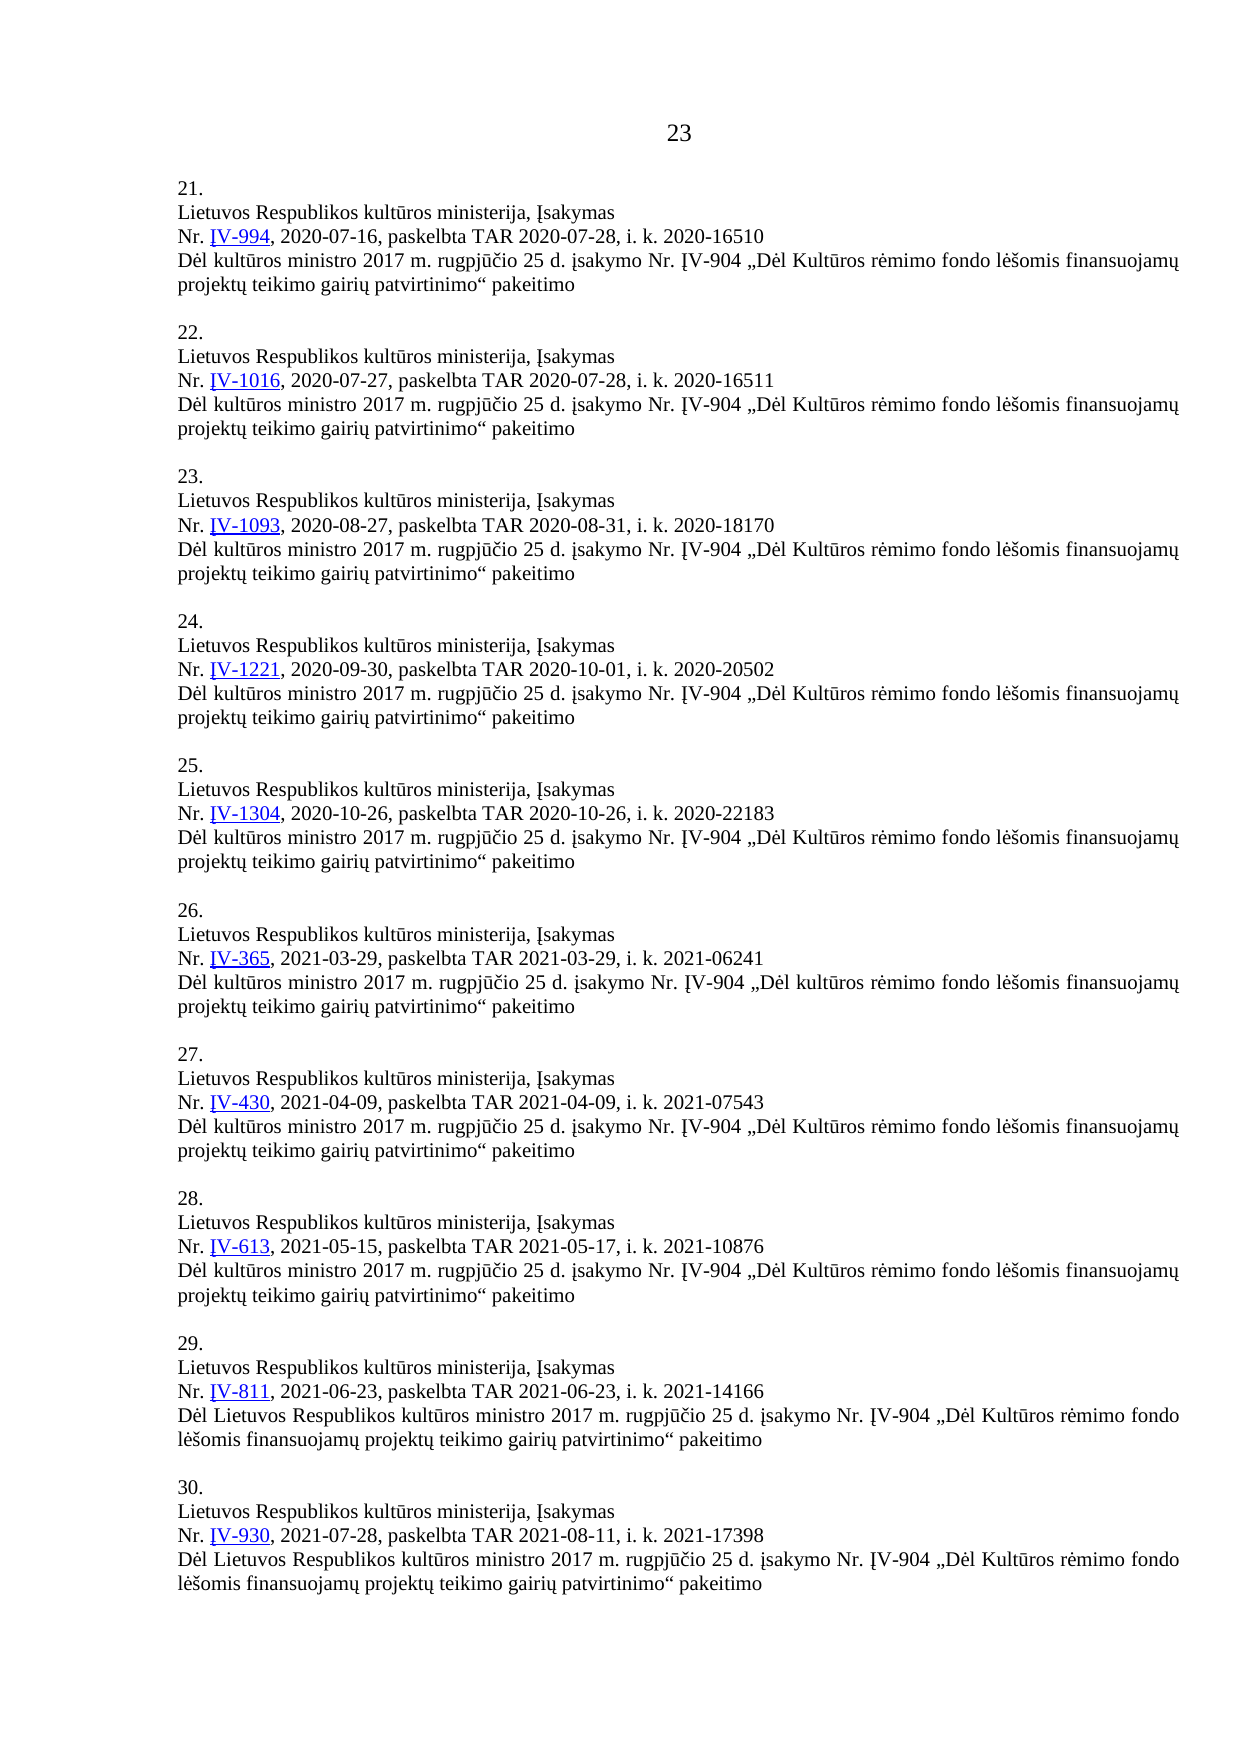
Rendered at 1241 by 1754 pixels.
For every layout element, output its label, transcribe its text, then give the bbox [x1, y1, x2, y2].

text 22. [177, 320, 1181, 344]
text Dėl kultūros ministro 2017 m. rugpjūčio 25 d. įsakymo Nr. ĮV-904 „Dėl Kultūros rėmimo fondo lėšomis finansuojamų projektų teikimo gairių patvirtinimo“ pakeitimo [177, 537, 1181, 585]
text 30. [177, 1475, 1181, 1499]
text Nr. ĮV-1304, 2020-10-26, paskelbta TAR 2020-10-26, i. k. 2020-22183 [177, 801, 1181, 825]
text Lietuvos Respublikos kultūros ministerija, Įsakymas [177, 1210, 1181, 1234]
text 26. [177, 897, 1181, 922]
text Lietuvos Respublikos kultūros ministerija, Įsakymas [177, 200, 1181, 224]
text Dėl kultūros ministro 2017 m. rugpjūčio 25 d. įsakymo Nr. ĮV-904 „Dėl Kultūros rėmimo fondo lėšomis finansuojamų projektų teikimo gairių patvirtinimo“ pakeitimo [177, 825, 1181, 873]
text Nr. ĮV-430, 2021-04-09, paskelbta TAR 2021-04-09, i. k. 2021-07543 [177, 1090, 1181, 1114]
text Nr. ĮV-994, 2020-07-16, paskelbta TAR 2020-07-28, i. k. 2020-16510 [177, 224, 1181, 248]
text Lietuvos Respublikos kultūros ministerija, Įsakymas [177, 1355, 1181, 1379]
text Lietuvos Respublikos kultūros ministerija, Įsakymas [177, 633, 1181, 657]
text Dėl Lietuvos Respublikos kultūros ministro 2017 m. rugpjūčio 25 d. įsakymo Nr. ĮV-904 „Dėl Kultūros rėmimo fondo lėšomis finansuojamų projektų teikimo gairių patvirtinimo“ pakeitimo [177, 1403, 1181, 1451]
text Dėl kultūros ministro 2017 m. rugpjūčio 25 d. įsakymo Nr. ĮV-904 „Dėl Kultūros rėmimo fondo lėšomis finansuojamų projektų teikimo gairių patvirtinimo“ pakeitimo [177, 1114, 1181, 1162]
text Nr. ĮV-1093, 2020-08-27, paskelbta TAR 2020-08-31, i. k. 2020-18170 [177, 512, 1181, 537]
text Lietuvos Respublikos kultūros ministerija, Įsakymas [177, 344, 1181, 368]
text Nr. ĮV-613, 2021-05-15, paskelbta TAR 2021-05-17, i. k. 2021-10876 [177, 1234, 1181, 1258]
text Dėl kultūros ministro 2017 m. rugpjūčio 25 d. įsakymo Nr. ĮV-904 „Dėl Kultūros rėmimo fondo lėšomis finansuojamų projektų teikimo gairių patvirtinimo“ pakeitimo [177, 681, 1181, 729]
text Lietuvos Respublikos kultūros ministerija, Įsakymas [177, 777, 1181, 801]
text Nr. ĮV-365, 2021-03-29, paskelbta TAR 2021-03-29, i. k. 2021-06241 [177, 946, 1181, 970]
text 29. [177, 1331, 1181, 1355]
text 23. [177, 464, 1181, 488]
text Dėl kultūros ministro 2017 m. rugpjūčio 25 d. įsakymo Nr. ĮV-904 „Dėl Kultūros rėmimo fondo lėšomis finansuojamų projektų teikimo gairių patvirtinimo“ pakeitimo [177, 1258, 1181, 1307]
text Lietuvos Respublikos kultūros ministerija, Įsakymas [177, 922, 1181, 946]
text Nr. ĮV-811, 2021-06-23, paskelbta TAR 2021-06-23, i. k. 2021-14166 [177, 1379, 1181, 1403]
text Dėl kultūros ministro 2017 m. rugpjūčio 25 d. įsakymo Nr. ĮV-904 „Dėl Kultūros rėmimo fondo lėšomis finansuojamų projektų teikimo gairių patvirtinimo“ pakeitimo [177, 248, 1181, 296]
text Nr. ĮV-930, 2021-07-28, paskelbta TAR 2021-08-11, i. k. 2021-17398 [177, 1523, 1181, 1547]
text 28. [177, 1186, 1181, 1210]
text Dėl kultūros ministro 2017 m. rugpjūčio 25 d. įsakymo Nr. ĮV-904 „Dėl kultūros rėmimo fondo lėšomis finansuojamų projektų teikimo gairių patvirtinimo“ pakeitimo [177, 970, 1181, 1018]
text 21. [177, 176, 1181, 200]
text Dėl Lietuvos Respublikos kultūros ministro 2017 m. rugpjūčio 25 d. įsakymo Nr. ĮV-904 „Dėl Kultūros rėmimo fondo lėšomis finansuojamų projektų teikimo gairių patvirtinimo“ pakeitimo [177, 1547, 1181, 1595]
text 25. [177, 753, 1181, 777]
text 24. [177, 609, 1181, 633]
text Nr. ĮV-1016, 2020-07-27, paskelbta TAR 2020-07-28, i. k. 2020-16511 [177, 368, 1181, 392]
text Lietuvos Respublikos kultūros ministerija, Įsakymas [177, 1066, 1181, 1090]
text Dėl kultūros ministro 2017 m. rugpjūčio 25 d. įsakymo Nr. ĮV-904 „Dėl Kultūros rėmimo fondo lėšomis finansuojamų projektų teikimo gairių patvirtinimo“ pakeitimo [177, 392, 1181, 440]
text 27. [177, 1042, 1181, 1066]
text Lietuvos Respublikos kultūros ministerija, Įsakymas [177, 488, 1181, 512]
text Nr. ĮV-1221, 2020-09-30, paskelbta TAR 2020-10-01, i. k. 2020-20502 [177, 657, 1181, 681]
text Lietuvos Respublikos kultūros ministerija, Įsakymas [177, 1499, 1181, 1523]
